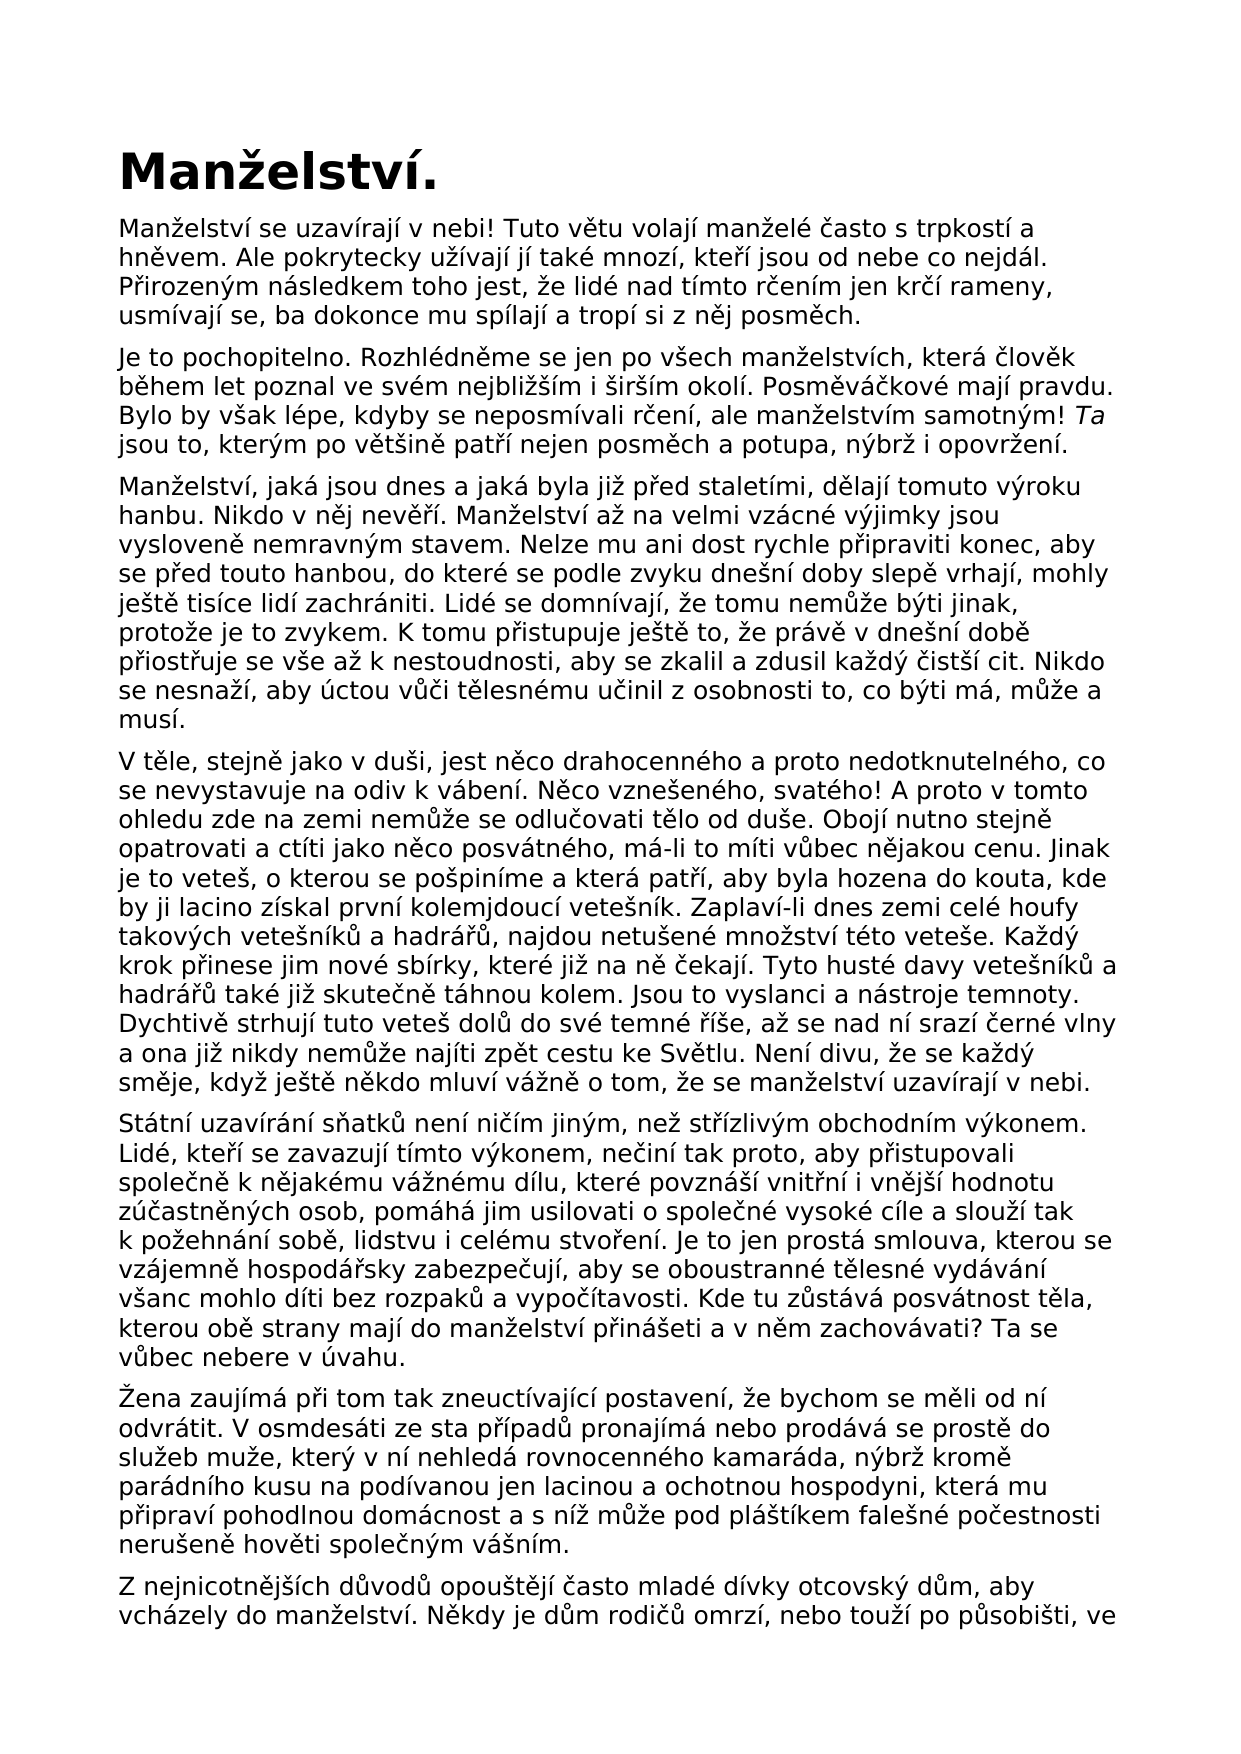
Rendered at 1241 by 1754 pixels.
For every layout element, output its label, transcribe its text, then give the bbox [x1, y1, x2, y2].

text Žena zaujímá při tom tak zneuctívající postavení, že bychom se měli od ní odvrátit. V osmdesáti ze sta případů pronajímá nebo prodává se prostě do služeb muže, který v ní nehledá rovnocenného kamaráda, nýbrž kromě parádního kusu na podívanou jen lacinou a ochotnou hospodyni, která mu připraví pohodlnou domácnost a s níž může pod pláštíkem falešné počestnosti nerušeně hověti společným vášním. [118, 1385, 1122, 1560]
text V těle, stejně jako v duši, jest něco drahocenného a proto nedotknutelného, co se nevystavuje na odiv k vábení. Něco vznešeného, svatého! A proto v tomto ohledu zde na zemi nemůže se odlučovati tělo od duše. Obojí nutno stejně opatrovati a ctíti jako něco posvátného, má-li to míti vůbec nějakou cenu. Jinak je to veteš, o kterou se pošpiníme a která patří, aby byla hozena do kouta, kde by ji lacino získal první kolemjdoucí vetešník. Zaplaví-li dnes zemi celé houfy takových vetešníků a hadrářů, najdou netušené množství této veteše. Každý krok přinese jim nové sbírky, které již na ně čekají. Tyto husté davy vetešníků a hadrářů také již skutečně táhnou kolem. Jsou to vyslanci a nástroje temnoty. Dychtivě strhují tuto veteš dolů do své temné říše, až se nad ní srazí černé vlny a ona již nikdy nemůže najíti zpět cestu ke Světlu. Není divu, že se každý směje, když ještě někdo mluví vážně o tom, že se manželství uzavírají v nebi. [118, 747, 1122, 1097]
text Státní uzavírání sňatků není ničím jiným, než střízlivým obchodním výkonem. Lidé, kteří se zavazují tímto výkonem, nečiní tak proto, aby přistupovali společně k nějakému vážnému dílu, které povznáší vnitřní i vnější hodnotu zúčastněných osob, pomáhá jim usilovati o společné vysoké cíle a slouží tak k požehnání sobě, lidstvu i celému stvoření. Je to jen prostá smlouva, kterou se vzájemně hospodářsky zabezpečují, aby se oboustranné tělesné vydávání všanc mohlo díti bez rozpaků a vypočítavosti. Kde tu zůstává posvátnost těla, kterou obě strany mají do manželství přinášeti a v něm zachovávati? Ta se vůbec nebere v úvahu. [118, 1110, 1122, 1372]
text Manželství, jaká jsou dnes a jaká byla již před staletími, dělají tomuto výroku hanbu. Nikdo v něj nevěří. Manželství až na velmi vzácné výjimky jsou vysloveně nemravným stavem. Nelze mu ani dost rychle připraviti konec, aby se před touto hanbou, do které se podle zvyku dnešní doby slepě vrhají, mohly ještě tisíce lidí zachrániti. Lidé se domnívají, že tomu nemůže býti jinak, protože je to zvykem. K tomu přistupuje ještě to, že právě v dnešní době přiostřuje se vše až k nestoudnosti, aby se zkalil a zdusil každý čistší cit. Nikdo se nesnaží, aby úctou vůči tělesnému učinil z osobnosti to, co býti má, může a musí. [118, 472, 1122, 735]
text Manželství se uzavírají v nebi! Tuto větu volají manželé často s trpkostí a hněvem. Ale pokrytecky užívají jí také mnozí, kteří jsou od nebe co nejdál. Přirozeným následkem toho jest, že lidé nad tímto rčením jen krčí rameny, usmívají se, ba dokonce mu spílají a tropí si z něj posměch. [118, 214, 1122, 331]
text Z nejnicotnějších důvodů opouštějí často mladé dívky otcovský dům, aby vcházely do manželství. Někdy je dům rodičů omrzí, nebo touží po působišti, ve [118, 1572, 1122, 1631]
subtitle Manželství. [118, 143, 1122, 201]
text Je to pochopitelno. Rozhlédněme se jen po všech manželstvích, která člověk během let poznal ve svém nejbližším i širším okolí. Posměváčkové mají pravdu. Bylo by však lépe, kdyby se neposmívali rčení, ale manželstvím samotným! Ta jsou to, kterým po většině patří nejen posměch a potupa, nýbrž i opovržení. [118, 343, 1122, 460]
